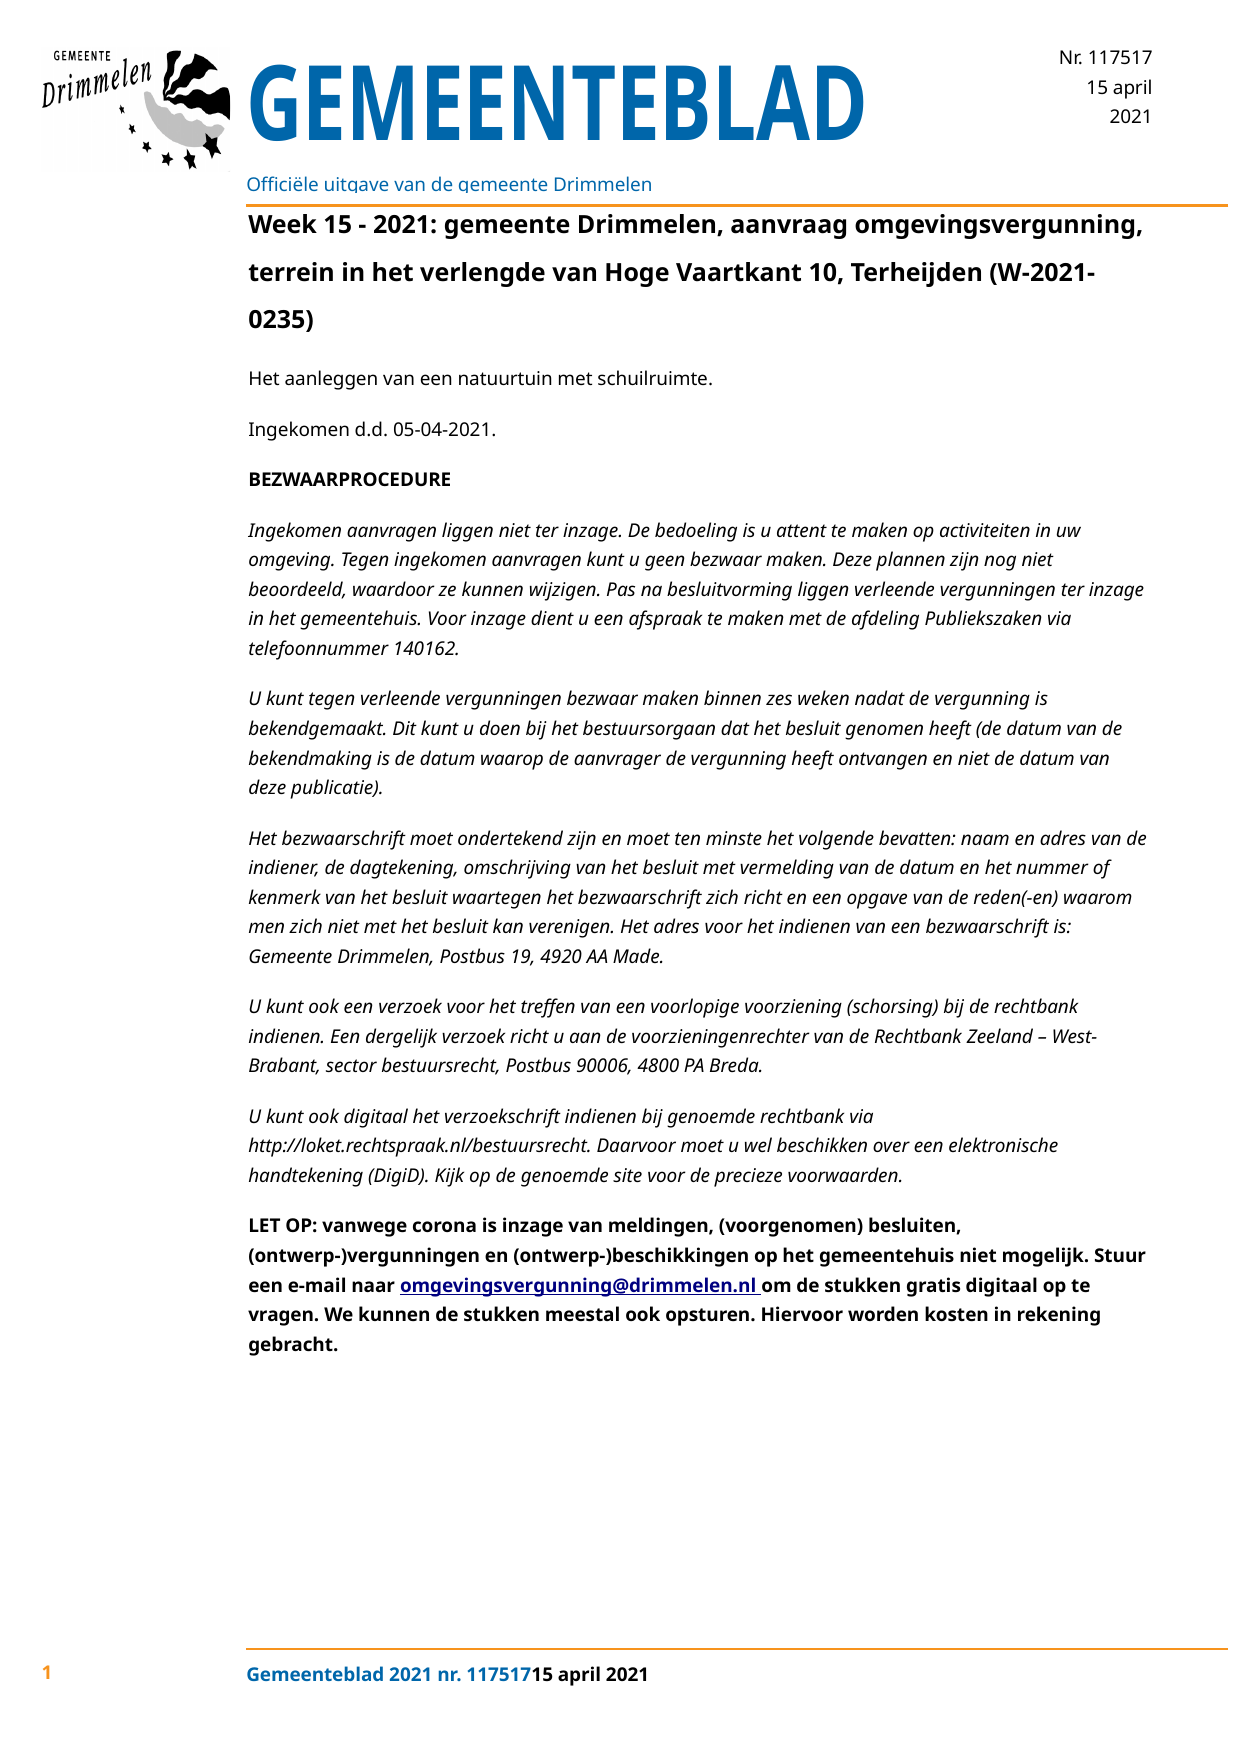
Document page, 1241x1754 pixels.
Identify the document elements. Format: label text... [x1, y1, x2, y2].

text Ingekomen aanvragen liggen niet ter inzage. De bedoeling is u attent te maken op activiteiten in uw omgeving. Tegen ingekomen aanvragen kunt u geen bezwaar maken. Deze plannen zijn nog niet beoordeeld, waardoor ze kunnen wijzigen. Pas na besluitvorming liggen verleende vergunningen ter inzage in het gemeentehuis. Voor inzage dient u een afspraak te maken met de afdeling Publiekszaken via telefoonnummer 140162. [248, 517, 1152, 661]
picture [41, 47, 231, 172]
text LET OP: vanwege corona is inzage van meldingen, (voorgenomen) besluiten, (ontwerp-)vergunningen en (ontwerp-)beschikkingen op het gemeentehuis niet mogelijk. Stuur een e-mail naar omgevingsvergunning@drimmelen.nl om de stukken gratis digitaal op te vragen. We kunnen de stukken meestal ook opsturen. Hiervoor worden kosten in rekening gebracht. [248, 1213, 1152, 1357]
text Week 15 - 2021: gemeente Drimmelen, aanvraag omgevingsvergunning, terrein in het verlengde van Hoge Vaartkant 10, Terheijden (W-2021-0235) [248, 207, 1152, 336]
text U kunt ook digitaal het verzoekschrift indienen bij genoemde rechtbank via http://loket.rechtspraak.nl/bestuursrecht. Daarvoor moet u wel beschikken over een elektronische handtekening (DigiD). Kijk op de genoemde site voor de precieze voorwaarden. [248, 1103, 1152, 1188]
text U kunt ook een verzoek voor het treffen van een voorlopige voorziening (schorsing) bij de rechtbank indienen. Een dergelijk verzoek richt u aan de voorzieningenrechter van de Rechtbank Zeeland – West-Brabant, sector bestuursrecht, Postbus 90006, 4800 PA Breda. [248, 993, 1152, 1078]
text U kunt tegen verleende vergunningen bezwaar maken binnen zes weken nadat de vergunning is bekendgemaakt. Dit kunt u doen bij het bestuursorgaan dat het besluit genomen heeft (de datum van de bekendmaking is de datum waarop de aanvrager de vergunning heeft ontvangen en niet de datum van deze publicatie). [248, 686, 1152, 800]
text Het aanleggen van een natuurtuin met schuilruimte. [248, 366, 1152, 391]
text Ingekomen d.d. 05-04-2021. [248, 416, 1152, 442]
text BEZWAARPROCEDURE [248, 466, 1152, 492]
text Het bezwaarschrift moet ondertekend zijn en moet ten minste het volgende bevatten: naam en adres van de indiener, de dagtekening, omschrijving van het besluit met vermelding van de datum en het nummer of kenmerk van het besluit waartegen het bezwaarschrift zich richt en een opgave van de reden(-en) waarom men zich niet met het besluit kan verenigen. Het adres voor het indienen van een bezwaarschrift is: Gemeente Drimmelen, Postbus 19, 4920 AA Made. [248, 825, 1152, 969]
